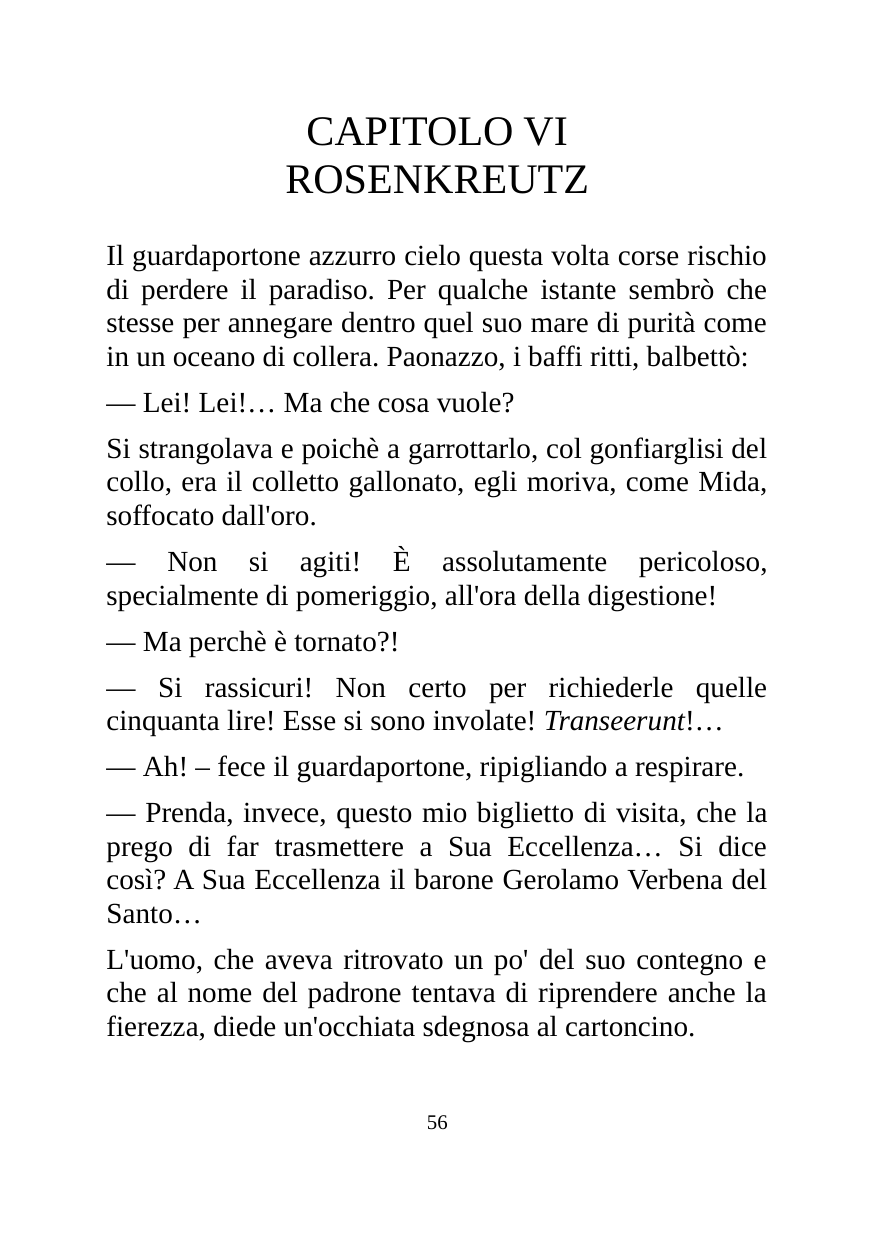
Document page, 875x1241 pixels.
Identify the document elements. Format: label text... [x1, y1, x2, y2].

text — Lei! Lei!… Ma che cosa vuole? [106, 385, 768, 418]
text — Prenda, invece, questo mio biglietto di visita, che la prego di far trasmettere a Sua Eccellenza… Si dice così? A Sua Eccellenza il barone Gerolamo Verbena del Santo… [106, 795, 768, 929]
text — Ah! – fece il guardaportone, ripigliando a respirare. [106, 749, 768, 783]
text — Si rassicuri! Non certo per richiederle quelle cinquanta lire! Esse si sono involate! Transeerunt!… [106, 670, 768, 737]
text — Ma perchè è tornato?! [106, 624, 768, 657]
text — Non si agiti! È assolutamente pericoloso, specialmente di pomeriggio, all'ora della digestione! [106, 544, 768, 611]
text Il guardaportone azzurro cielo questa volta corse rischio di perdere il paradiso. Per qualche istante sembrò che stesse per annegare dentro quel suo mare di purità come in un oceano di collera. Paonazzo, i baffi ritti, balbettò: [106, 238, 768, 372]
subtitle Capitolo VI Rosenkreutz [106, 106, 768, 203]
text L'uomo, che aveva ritrovato un po' del suo contegno e che al nome del padrone tentava di riprendere anche la fierezza, diede un'occhiata sdegnosa al cartoncino. [106, 942, 768, 1043]
text Si strangolava e poichè a garrottarlo, col gonfiarglisi del collo, era il colletto gallonato, egli moriva, come Mida, soffocato dall'oro. [106, 431, 768, 532]
